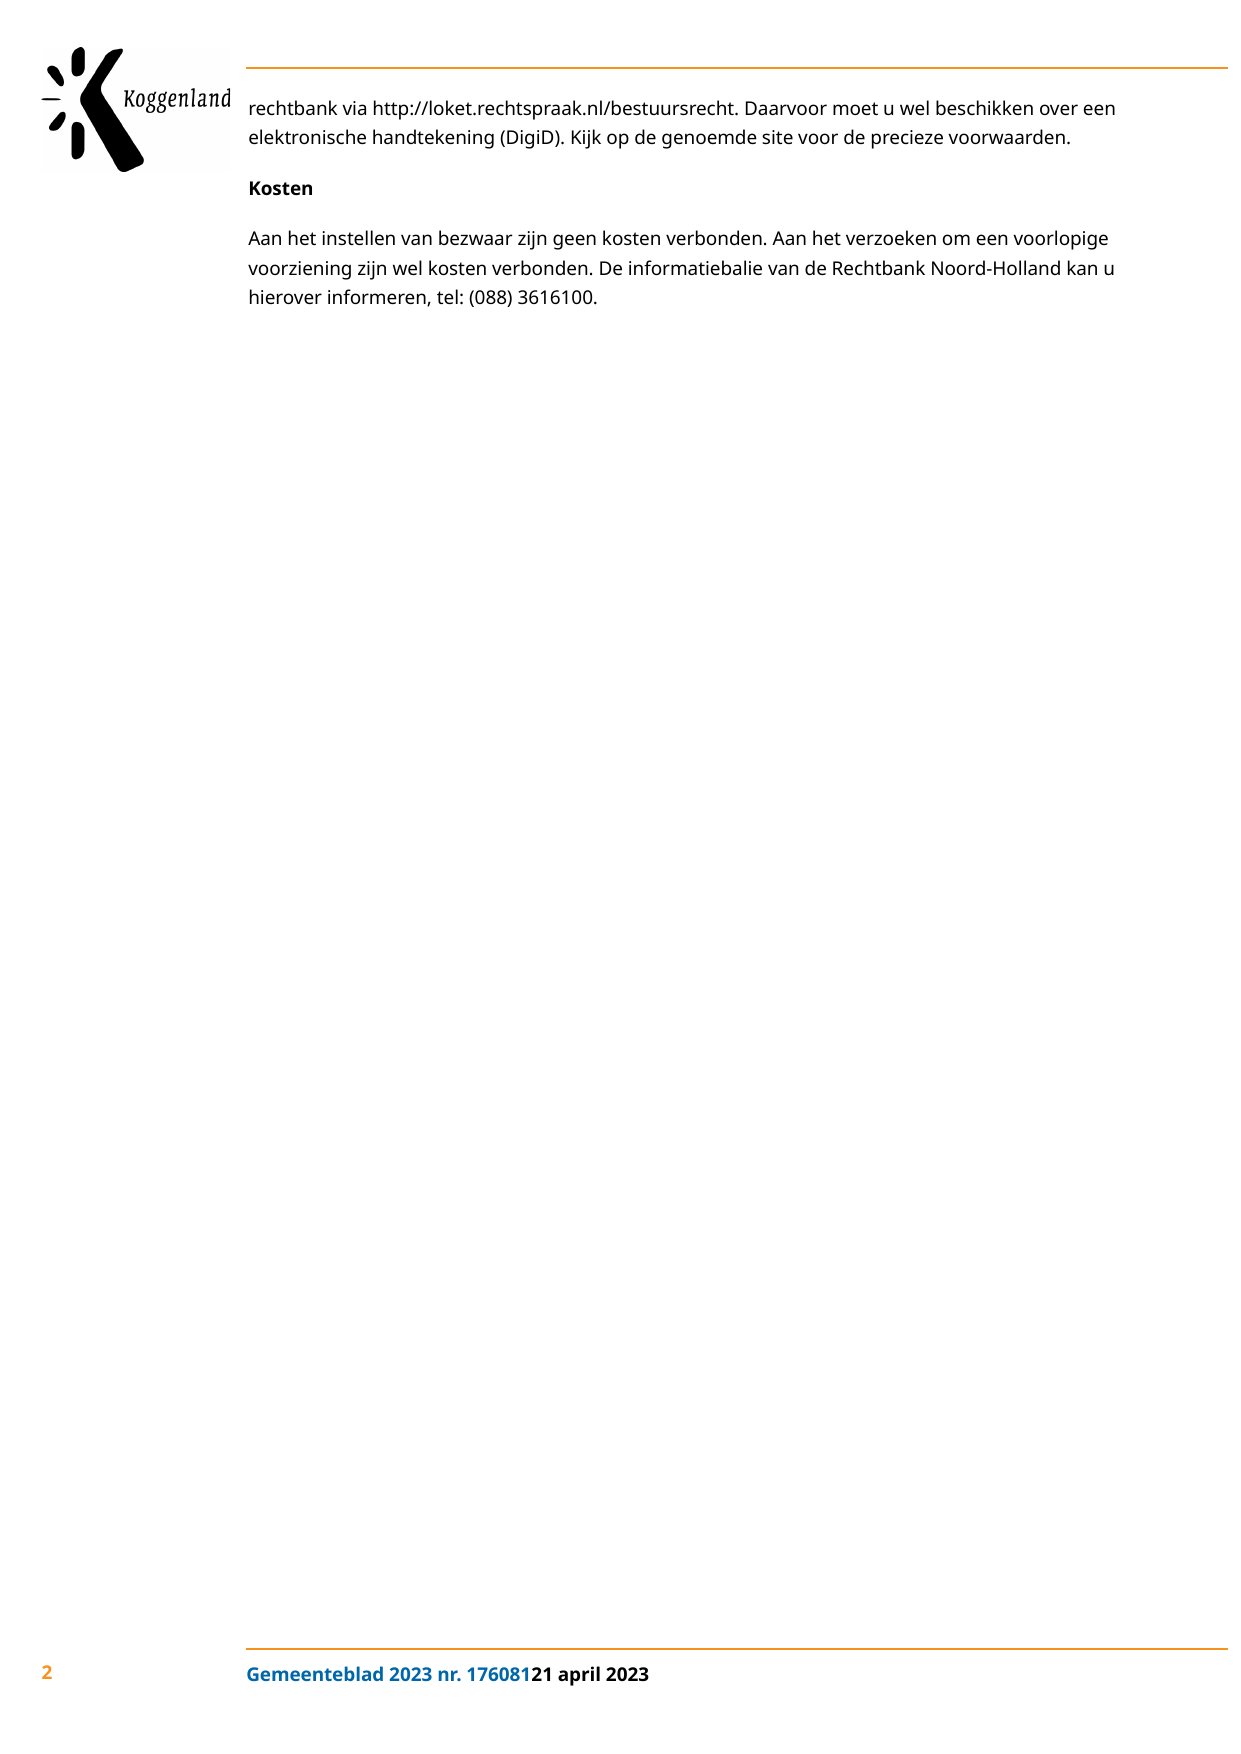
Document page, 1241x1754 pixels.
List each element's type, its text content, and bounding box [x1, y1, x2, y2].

text Aan het instellen van bezwaar zijn geen kosten verbonden. Aan het verzoeken om een voorlopige voorziening zijn wel kosten verbonden. De informatiebalie van de Rechtbank Noord-Holland kan u hierover informeren, tel: (088) 3616100. [248, 225, 1152, 310]
text Kosten [248, 175, 1152, 201]
picture [41, 47, 231, 172]
text rechtbank via http://loket.rechtspraak.nl/bestuursrecht. Daarvoor moet u wel beschikken over een elektronische handtekening (DigiD). Kijk op de genoemde site voor de precieze voorwaarden. [248, 95, 1152, 150]
